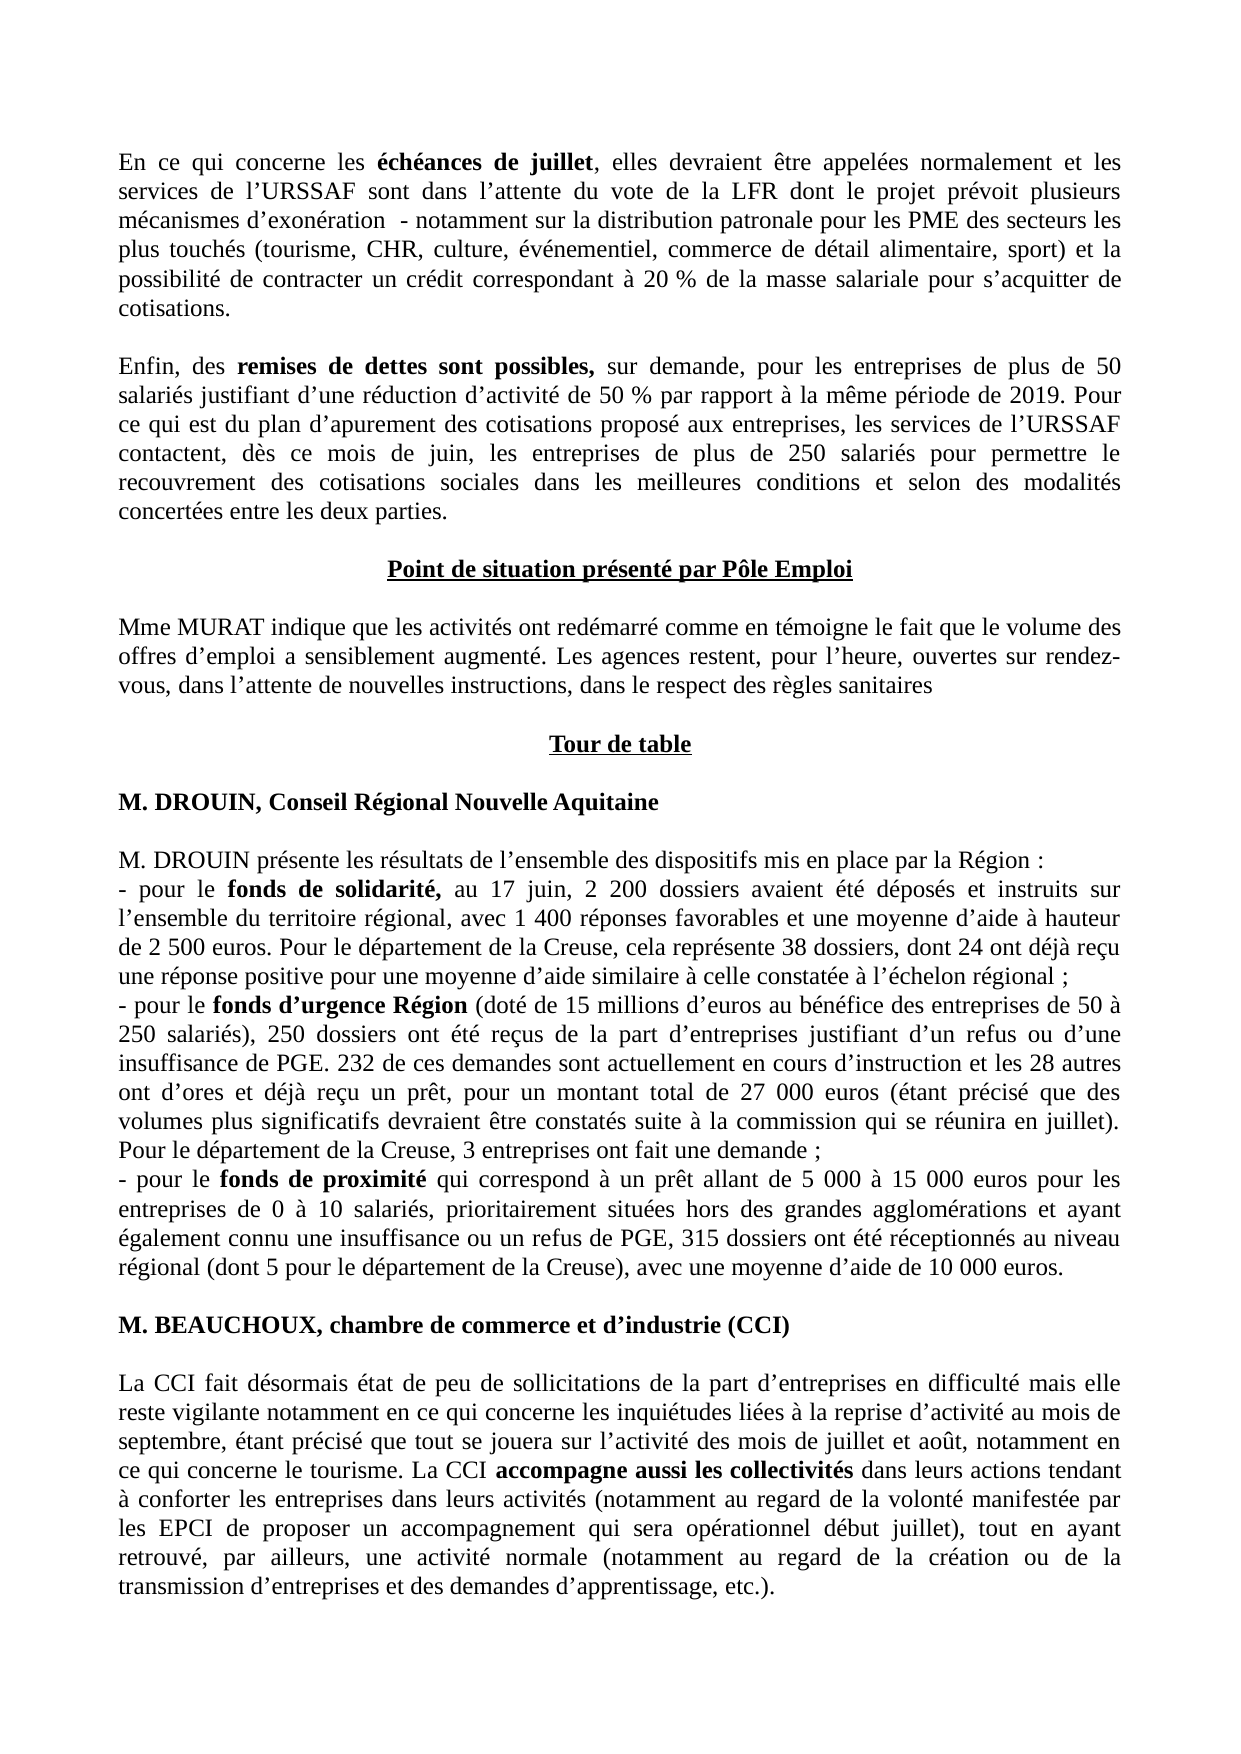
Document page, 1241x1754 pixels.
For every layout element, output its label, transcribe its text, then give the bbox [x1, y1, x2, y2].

text Mme MURAT indique que les activités ont redémarré comme en témoigne le fait que le volume des offres d’emploi a sensiblement augmenté. Les agences restent, pour l’heure, ouvertes sur rendez-vous, dans l’attente de nouvelles instructions, dans le respect des règles sanitaires [118, 612, 1122, 699]
text Tour de table [118, 728, 1122, 757]
text - pour le fonds de proximité qui correspond à un prêt allant de 5 000 à 15 000 euros pour les entreprises de 0 à 10 salariés, prioritairement situées hors des grandes agglomérations et ayant également connu une insuffisance ou un refus de PGE, 315 dossiers ont été réceptionnés au niveau régional (dont 5 pour le département de la Creuse), avec une moyenne d’aide de 10 000 euros. [118, 1164, 1122, 1281]
text M. DROUIN, Conseil Régional Nouvelle Aquitaine [118, 787, 1122, 816]
text Enfin, des remises de dettes sont possibles, sur demande, pour les entreprises de plus de 50 salariés justifiant d’une réduction d’activité de 50 % par rapport à la même période de 2019. Pour ce qui est du plan d’apurement des cotisations proposé aux entreprises, les services de l’URSSAF contactent, dès ce mois de juin, les entreprises de plus de 250 salariés pour permettre le recouvrement des cotisations sociales dans les meilleures conditions et selon des modalités concertées entre les deux parties. [118, 351, 1122, 525]
text La CCI fait désormais état de peu de sollicitations de la part d’entreprises en difficulté mais elle reste vigilante notamment en ce qui concerne les inquiétudes liées à la reprise d’activité au mois de septembre, étant précisé que tout se jouera sur l’activité des mois de juillet et août, notamment en ce qui concerne le tourisme. La CCI accompagne aussi les collectivités dans leurs actions tendant à conforter les entreprises dans leurs activités (notamment au regard de la volonté manifestée par les EPCI de proposer un accompagnement qui sera opérationnel début juillet), tout en ayant retrouvé, par ailleurs, une activité normale (notamment au regard de la création ou de la transmission d’entreprises et des demandes d’apprentissage, etc.). [118, 1368, 1122, 1600]
text - pour le fonds d’urgence Région (doté de 15 millions d’euros au bénéfice des entreprises de 50 à 250 salariés), 250 dossiers ont été reçus de la part d’entreprises justifiant d’un refus ou d’une insuffisance de PGE. 232 de ces demandes sont actuellement en cours d’instruction et les 28 autres ont d’ores et déjà reçu un prêt, pour un montant total de 27 000 euros (étant précisé que des volumes plus significatifs devraient être constatés suite à la commission qui se réunira en juillet). Pour le département de la Creuse, 3 entreprises ont fait une demande ; [118, 990, 1122, 1164]
text M. BEAUCHOUX, chambre de commerce et d’industrie (CCI) [118, 1310, 1122, 1339]
text M. DROUIN présente les résultats de l’ensemble des dispositifs mis en place par la Région : [118, 845, 1122, 874]
text Point de situation présenté par Pôle Emploi [118, 554, 1122, 583]
text En ce qui concerne les échéances de juillet, elles devraient être appelées normalement et les services de l’URSSAF sont dans l’attente du vote de la LFR dont le projet prévoit plusieurs mécanismes d’exonération - notamment sur la distribution patronale pour les PME des secteurs les plus touchés (tourisme, CHR, culture, événementiel, commerce de détail alimentaire, sport) et la possibilité de contracter un crédit correspondant à 20 % de la masse salariale pour s’acquitter de cotisations. [118, 147, 1122, 322]
text - pour le fonds de solidarité, au 17 juin, 2 200 dossiers avaient été déposés et instruits sur l’ensemble du territoire régional, avec 1 400 réponses favorables et une moyenne d’aide à hauteur de 2 500 euros. Pour le département de la Creuse, cela représente 38 dossiers, dont 24 ont déjà reçu une réponse positive pour une moyenne d’aide similaire à celle constatée à l’échelon régional ; [118, 874, 1122, 990]
